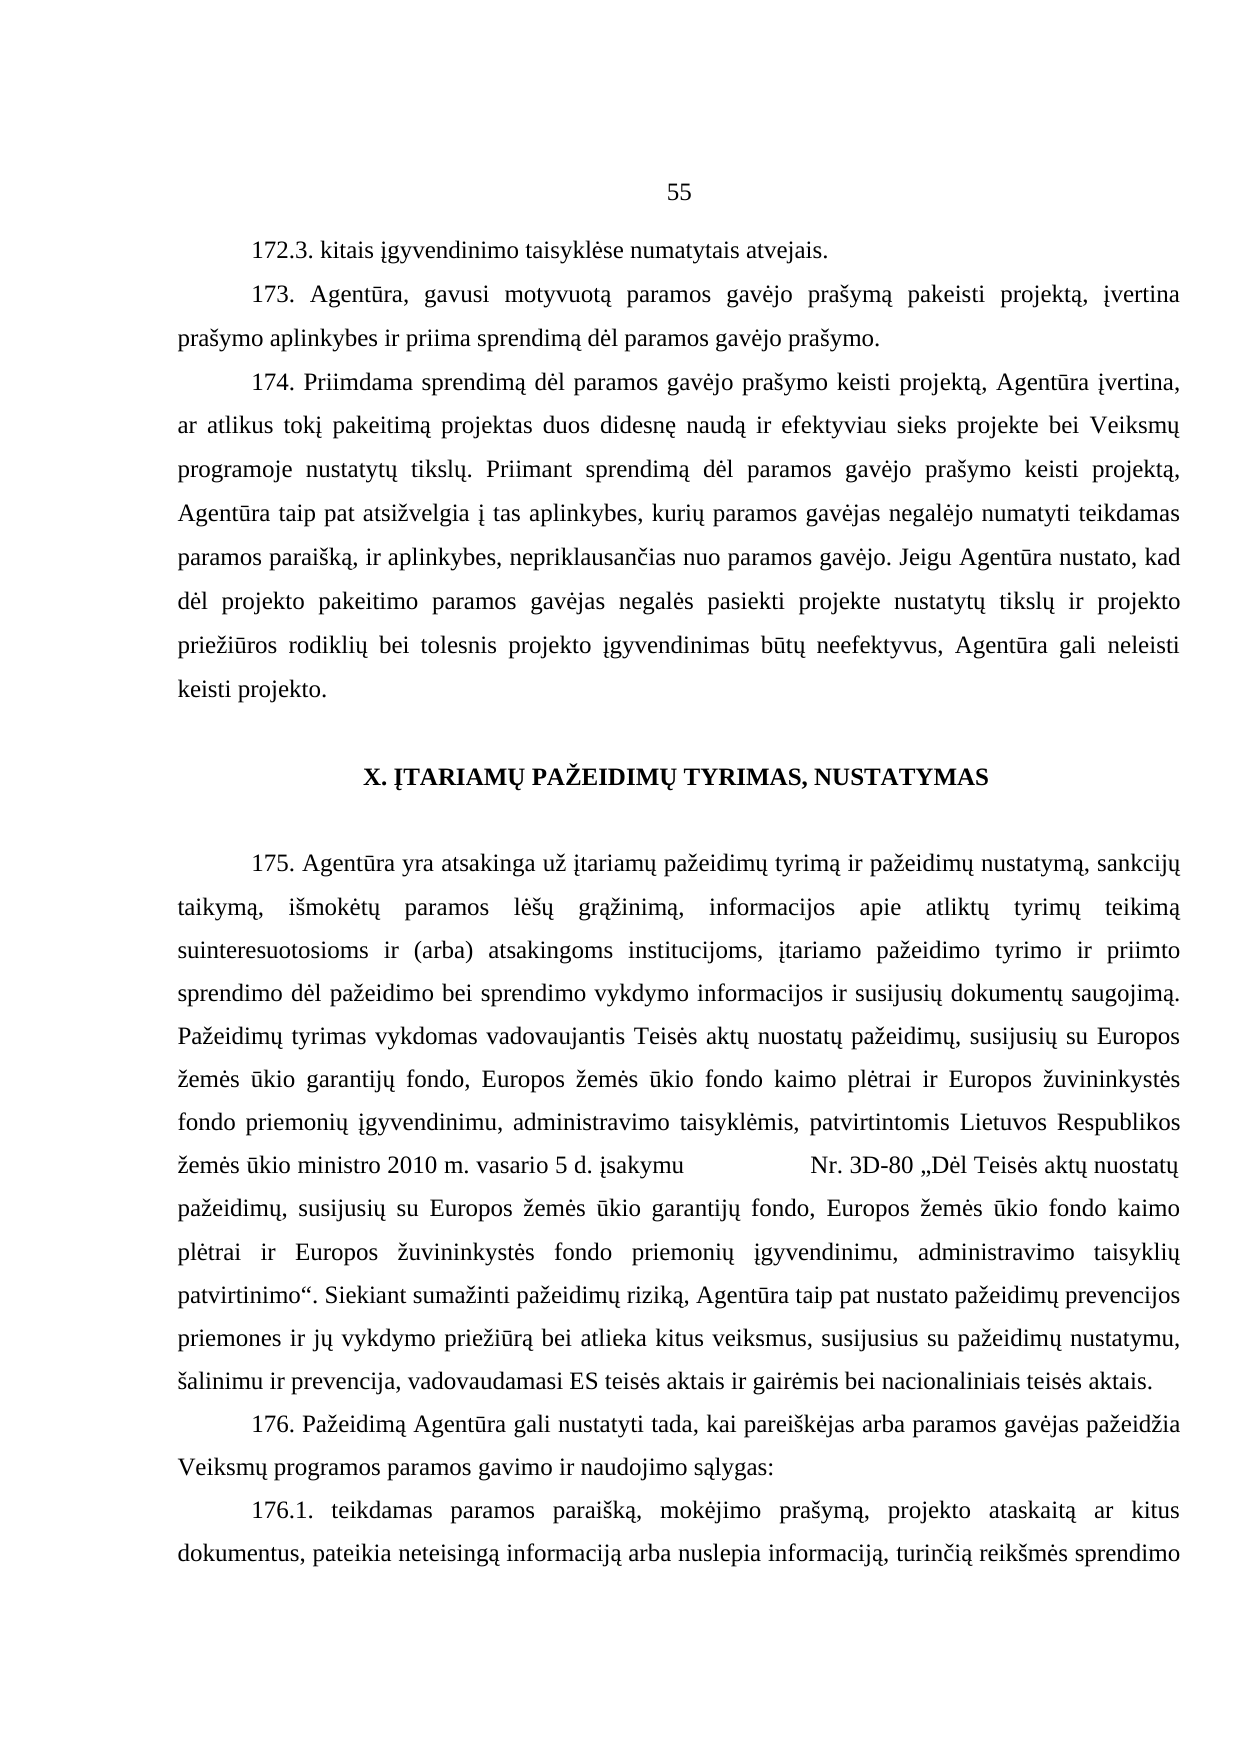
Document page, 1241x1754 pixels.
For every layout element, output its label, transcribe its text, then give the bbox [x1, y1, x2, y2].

text 174. Priimdama sprendimą dėl paramos gavėjo prašymo keisti projektą, Agentūra įvertina, ar atlikus tokį pakeitimą projektas duos didesnę naudą ir efektyviau sieks projekte bei Veiksmų programoje nustatytų tikslų. Priimant sprendimą dėl paramos gavėjo prašymo keisti projektą, Agentūra taip pat atsižvelgia į tas aplinkybes, kurių paramos gavėjas negalėjo numatyti teikdamas paramos paraišką, ir aplinkybes, nepriklausančias nuo paramos gavėjo. Jeigu Agentūra nustato, kad dėl projekto pakeitimo paramos gavėjas negalės pasiekti projekte nustatytų tikslų ir projekto priežiūros rodiklių bei tolesnis projekto įgyvendinimas būtų neefektyvus, Agentūra gali neleisti keisti projekto. [177, 367, 1181, 703]
text 173. Agentūra, gavusi motyvuotą paramos gavėjo prašymą pakeisti projektą, įvertina prašymo aplinkybes ir priima sprendimą dėl paramos gavėjo prašymo. [177, 279, 1181, 351]
text 176.1. teikdamas paramos paraišką, mokėjimo prašymą, projekto ataskaitą ar kitus dokumentus, pateikia neteisingą informaciją arba nuslepia informaciją, turinčią reikšmės sprendimo [177, 1495, 1181, 1567]
text 175. Agentūra yra atsakinga už įtariamų pažeidimų tyrimą ir pažeidimų nustatymą, sankcijų taikymą, išmokėtų paramos lėšų grąžinimą, informacijos apie atliktų tyrimų teikimą suinteresuotosioms ir (arba) atsakingoms institucijoms, įtariamo pažeidimo tyrimo ir priimto sprendimo dėl pažeidimo bei sprendimo vykdymo informacijos ir susijusių dokumentų saugojimą. Pažeidimų tyrimas vykdomas vadovaujantis Teisės aktų nuostatų pažeidimų, susijusių su Europos žemės ūkio garantijų fondo, Europos žemės ūkio fondo kaimo plėtrai ir Europos žuvininkystės fondo priemonių įgyvendinimu, administravimo taisyklėmis, patvirtintomis Lietuvos Respublikos žemės ūkio ministro 2010 m. vasario 5 d. įsakymu Nr. 3D-80 „Dėl Teisės aktų nuostatų pažeidimų, susijusių su Europos žemės ūkio garantijų fondo, Europos žemės ūkio fondo kaimo plėtrai ir Europos žuvininkystės fondo priemonių įgyvendinimu, administravimo taisyklių patvirtinimo“. Siekiant sumažinti pažeidimų riziką, Agentūra taip pat nustato pažeidimų prevencijos priemones ir jų vykdymo priežiūrą bei atlieka kitus veiksmus, susijusius su pažeidimų nustatymu, šalinimu ir prevencija, vadovaudamasi ES teisės aktais ir gairėmis bei nacionaliniais teisės aktais. [177, 848, 1181, 1395]
text X. ĮTARIAMŲ PAŽEIDIMŲ TYRIMAS, NUSTATYMAS [177, 762, 1181, 791]
text 172.3. kitais įgyvendinimo taisyklėse numatytais atvejais. [177, 235, 1181, 263]
text 176. Pažeidimą Agentūra gali nustatyti tada, kai pareiškėjas arba paramos gavėjas pažeidžia Veiksmų programos paramos gavimo ir naudojimo sąlygas: [177, 1409, 1181, 1481]
